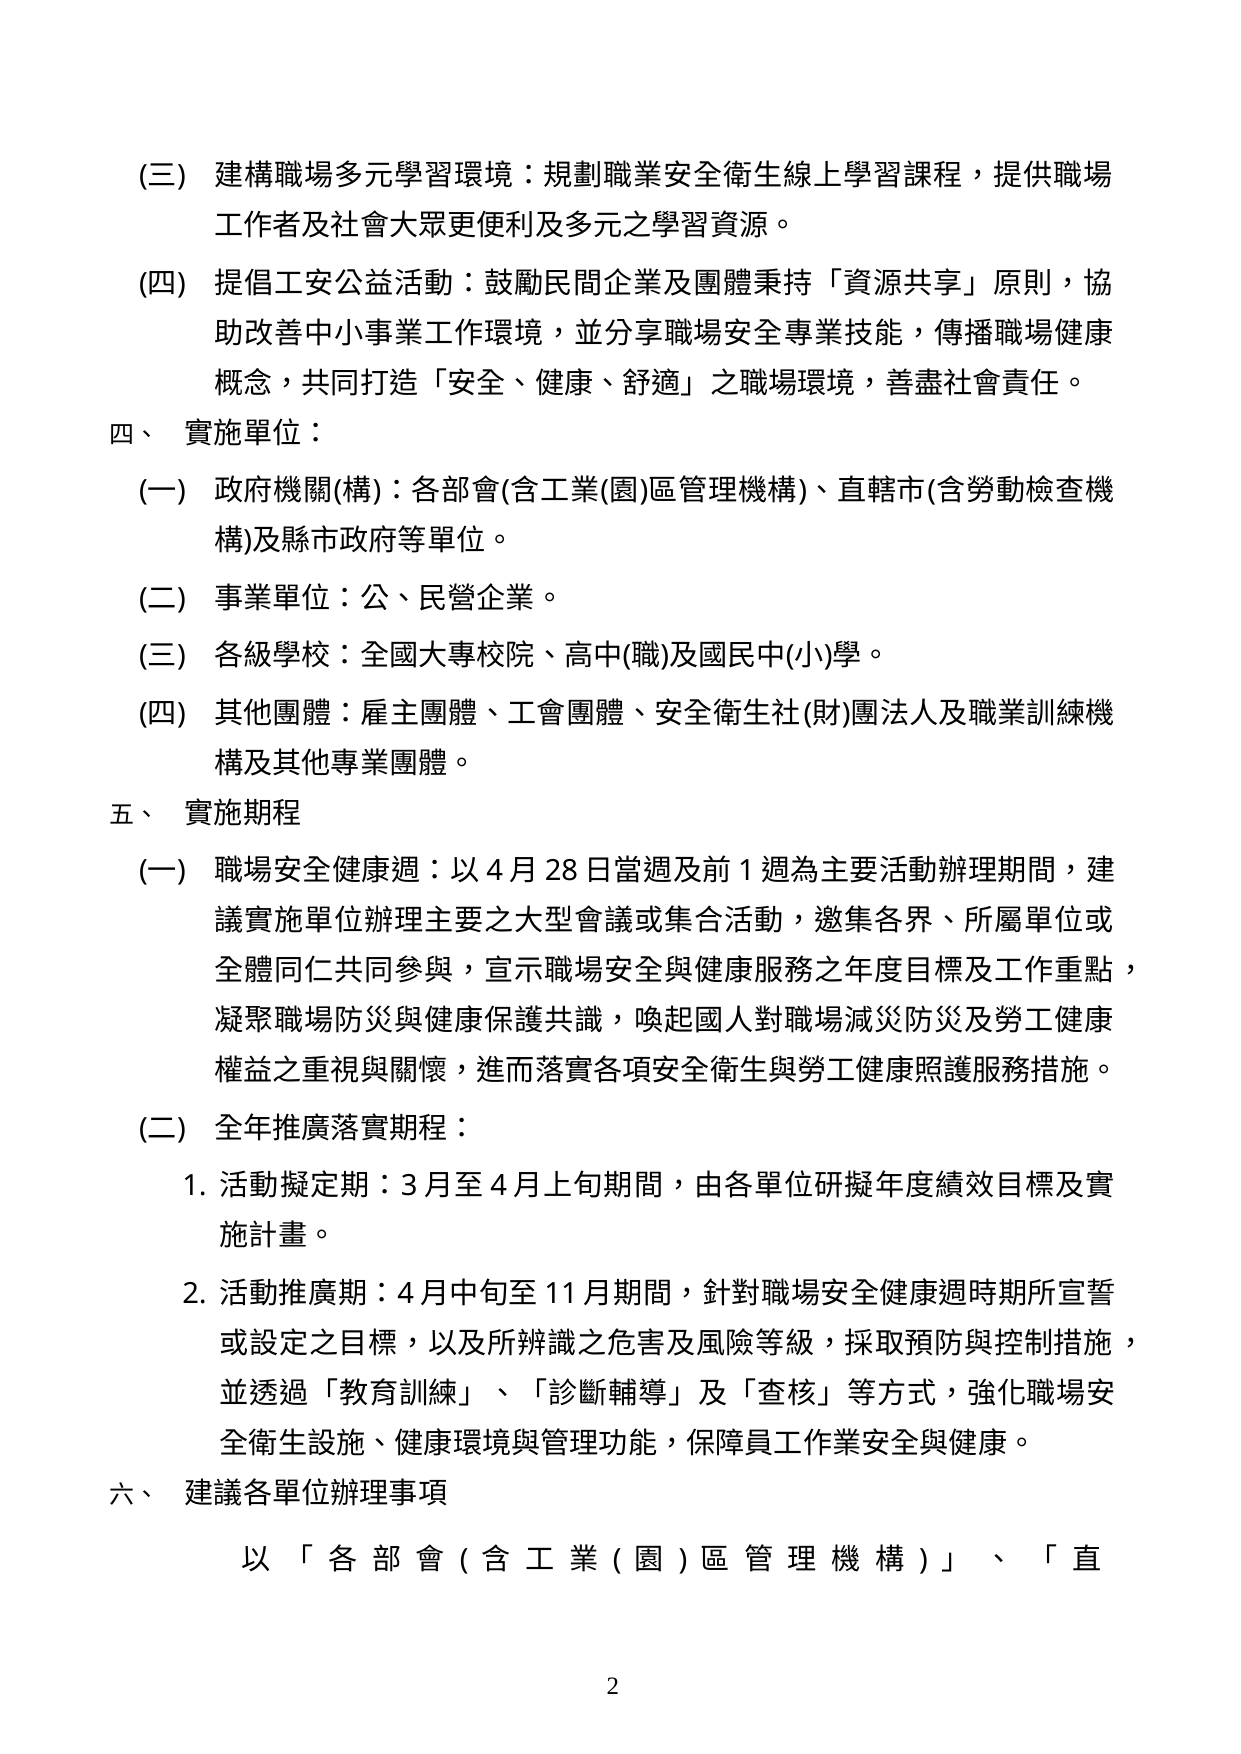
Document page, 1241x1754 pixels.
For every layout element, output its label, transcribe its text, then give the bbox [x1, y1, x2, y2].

list 實施單位： [109, 403, 1116, 453]
list 提倡工安公益活動：鼓勵民間企業及團體秉持「資源共享」原則，協助改善中小事業工作環境，並分享職場安全專業技能，傳播職場健康概念，共同打造「安全、健康、舒適」之職場環境，善盡社會責任。 [139, 253, 1116, 403]
list 建構職場多元學習環境：規劃職業安全衛生線上學習課程，提供職場工作者及社會大眾更便利及多元之學習資源。 [139, 146, 1116, 246]
list 活動推廣期：4月中旬至11月期間，針對職場安全健康週時期所宣誓或設定之目標，以及所辨識之危害及風險等級，採取預防與控制措施，並透過「教育訓練」、「診斷輔導」及「查核」等方式，強化職場安全衛生設施、健康環境與管理功能，保障員工作業安全與健康。 [182, 1263, 1116, 1463]
list 全年推廣落實期程： [139, 1098, 1116, 1148]
list 各級學校：全國大專校院、高中(職)及國民中(小)學。 [139, 626, 1116, 676]
list 事業單位：公、民營企業。 [139, 568, 1116, 618]
list 職場安全健康週：以4月28日當週及前1週為主要活動辦理期間，建議實施單位辦理主要之大型會議或集合活動，邀集各界、所屬單位或全體同仁共同參與，宣示職場安全與健康服務之年度目標及工作重點，凝聚職場防災與健康保護共識，喚起國人對職場減災防災及勞工健康權益之重視與關懷，進而落實各項安全衛生與勞工健康照護服務措施。 [139, 841, 1116, 1091]
list 建議各單位辦理事項 [109, 1463, 1116, 1513]
list 實施期程 [109, 783, 1116, 833]
text 以「各部會(含工業(園)區管理機構)」、「直 [182, 1513, 1116, 1588]
list 其他團體：雇主團體、工會團體、安全衛生社(財)團法人及職業訓練機構及其他專業團體。 [139, 683, 1116, 783]
list 活動擬定期：3月至4月上旬期間，由各單位研擬年度績效目標及實施計畫。 [182, 1156, 1116, 1256]
list 政府機關(構)：各部會(含工業(園)區管理機構)、直轄市(含勞動檢查機構)及縣市政府等單位。 [139, 461, 1116, 561]
